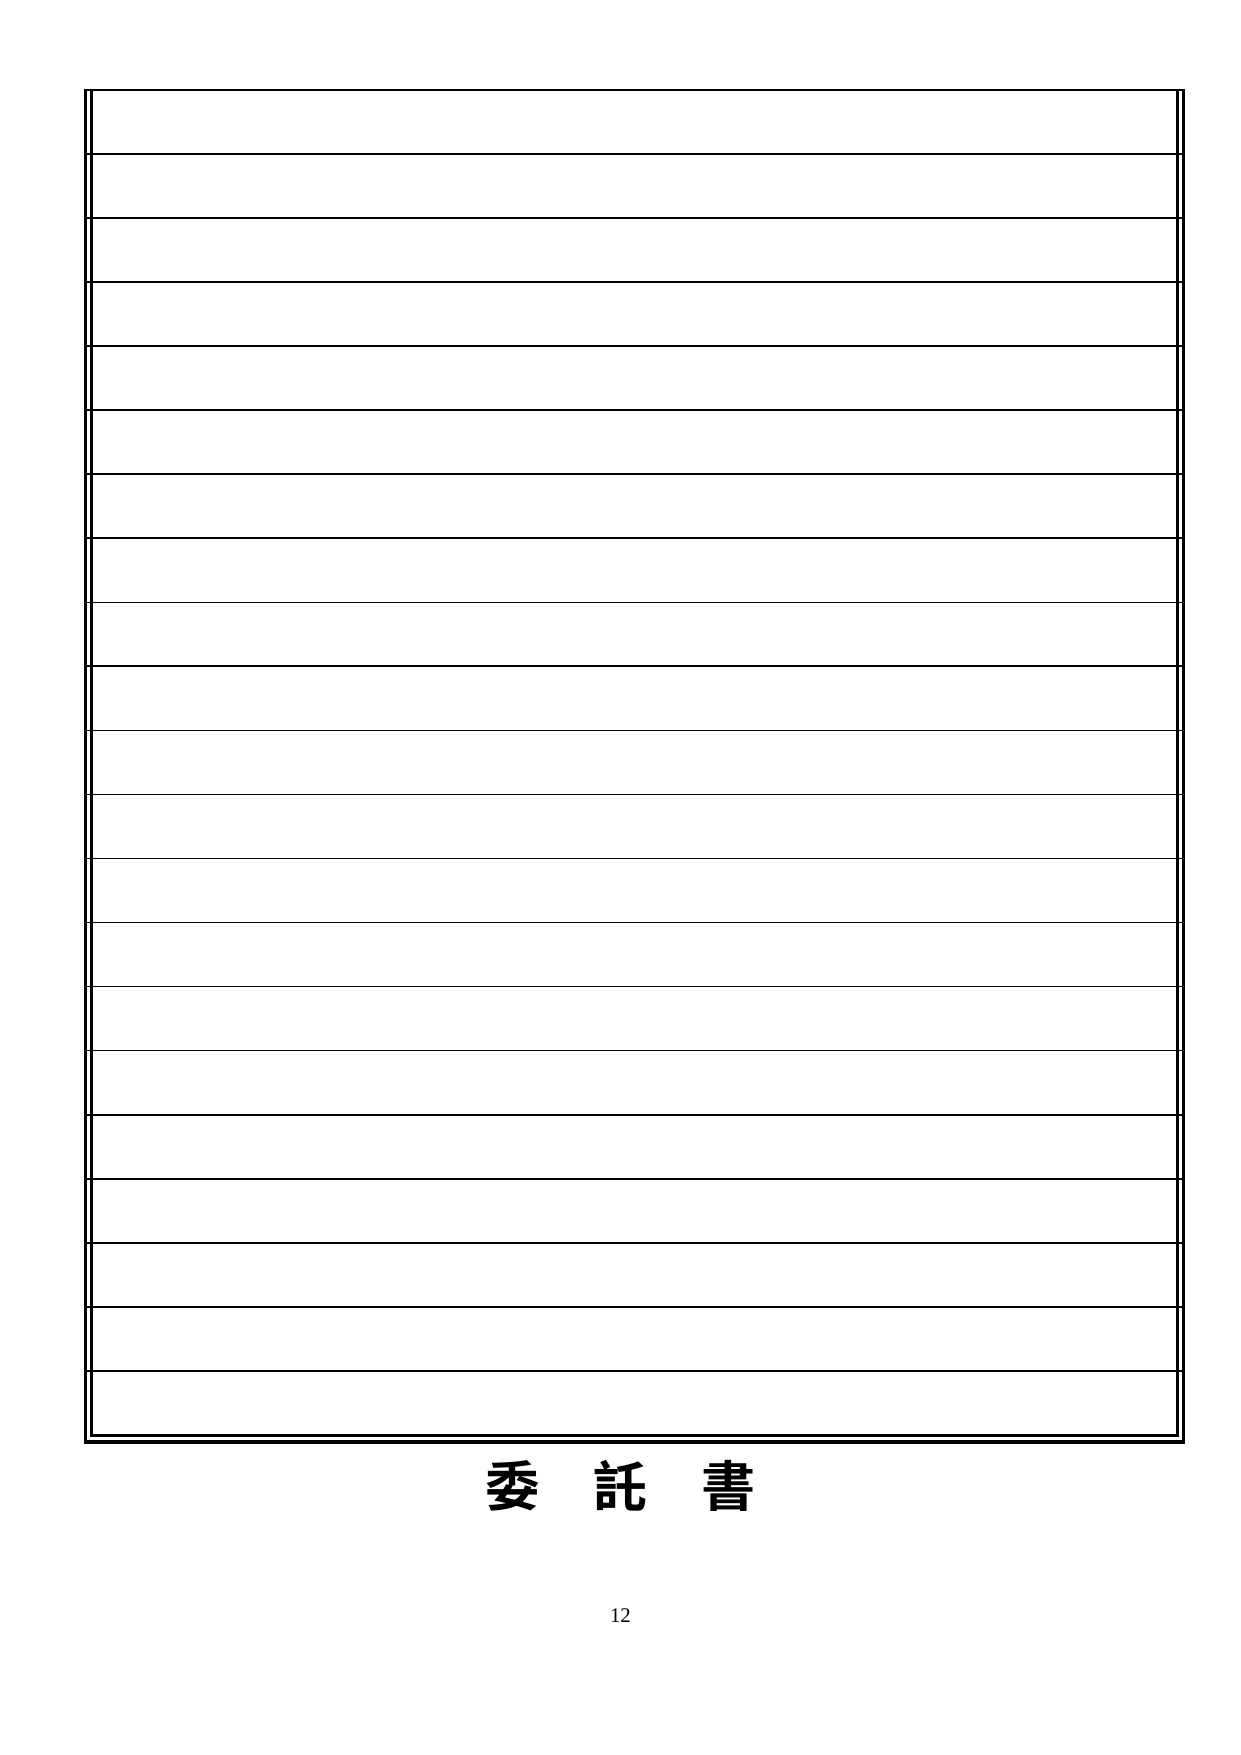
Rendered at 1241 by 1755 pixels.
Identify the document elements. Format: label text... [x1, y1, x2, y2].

table_cell [93, 91, 1176, 153]
table_cell [93, 155, 1176, 217]
table_cell [93, 475, 1176, 537]
table_cell [93, 219, 1176, 281]
table_cell [93, 1180, 1176, 1242]
table_cell [93, 1116, 1176, 1178]
table_cell [93, 347, 1176, 409]
table_cell [93, 539, 1176, 601]
table_cell [93, 1372, 1176, 1434]
table_cell [93, 859, 1176, 922]
table_cell [93, 731, 1176, 793]
text 委 託 書 [89, 1444, 1152, 1522]
table_cell [93, 1051, 1176, 1114]
table_cell [93, 1308, 1176, 1370]
table_cell [93, 603, 1176, 665]
table_cell [93, 795, 1176, 858]
table_cell [93, 411, 1176, 473]
table_cell [93, 1244, 1176, 1306]
table_cell [93, 283, 1176, 345]
table_cell [93, 923, 1176, 986]
table_cell [93, 667, 1176, 729]
table_cell [93, 987, 1176, 1050]
